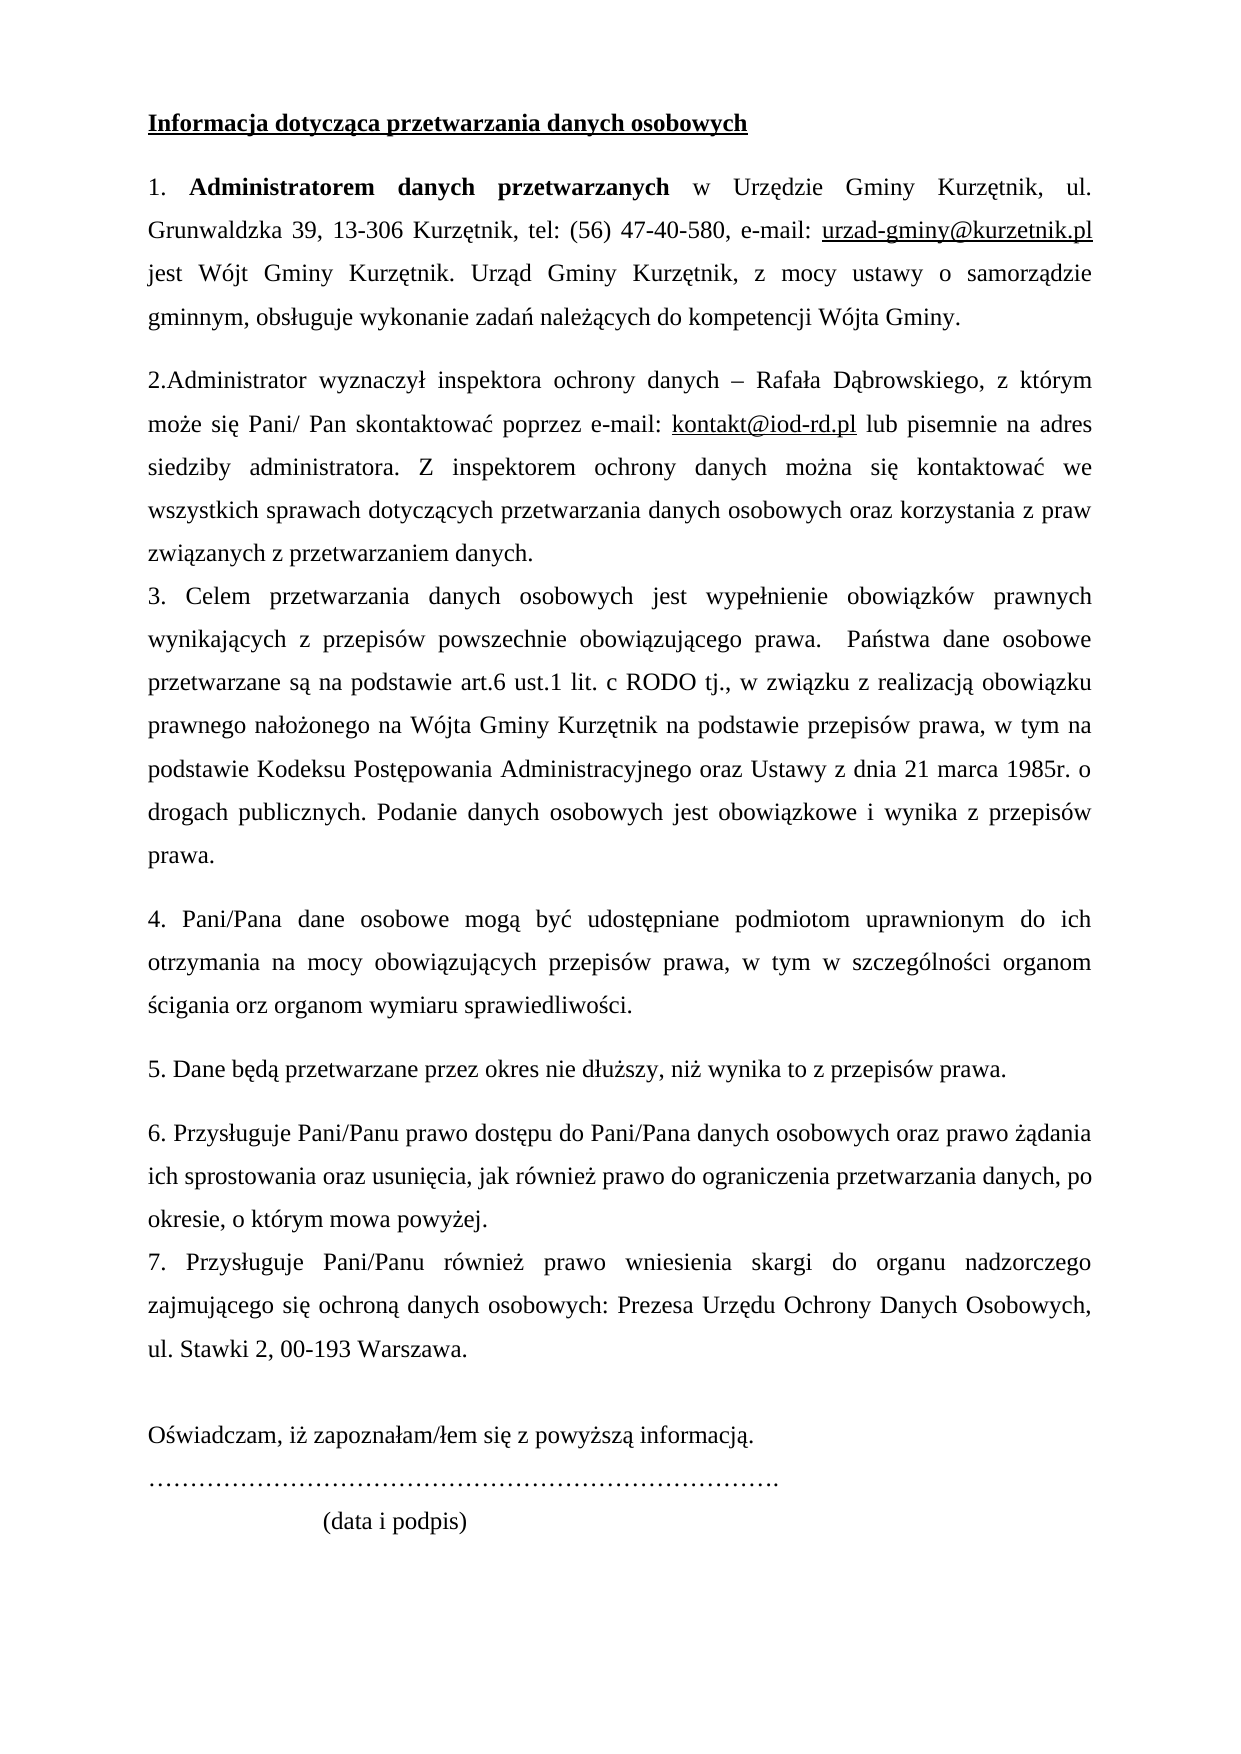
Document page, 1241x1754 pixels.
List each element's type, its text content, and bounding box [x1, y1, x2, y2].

text Informacja dotycząca przetwarzania danych osobowych [148, 108, 1093, 137]
text …………………………………………………………………. [148, 1463, 1093, 1492]
text 2.Administrator wyznaczył inspektora ochrony danych – Rafała Dąbrowskiego, z którym może się Pani/ Pan skontaktować poprzez e-mail: kontakt@iod-rd.pl lub pisemnie na adres siedziby administratora. Z inspektorem ochrony danych można się kontaktować we wszystkich sprawach dotyczących przetwarzania danych osobowych oraz korzystania z praw związanych z przetwarzaniem danych. [148, 366, 1093, 567]
text 1. Administratorem danych przetwarzanych w Urzędzie Gminy Kurzętnik, ul. Grunwaldzka 39, 13-306 Kurzętnik, tel: (56) 47-40-580, e-mail: urzad-gminy@kurzetnik.pl jest Wójt Gminy Kurzętnik. Urząd Gminy Kurzętnik, z mocy ustawy o samorządzie gminnym, obsługuje wykonanie zadań należących do kompetencji Wójta Gminy. [148, 172, 1093, 330]
text 6. Przysługuje Pani/Panu prawo dostępu do Pani/Pana danych osobowych oraz prawo żądania ich sprostowania oraz usunięcia, jak również prawo do ograniczenia przetwarzania danych, po okresie, o którym mowa powyżej. [148, 1118, 1093, 1233]
text 4. Pani/Pana dane osobowe mogą być udostępniane podmiotom uprawnionym do ich otrzymania na mocy obowiązujących przepisów prawa, w tym w szczególności organom ścigania orz organom wymiaru sprawiedliwości. [148, 904, 1093, 1019]
text 5. Dane będą przetwarzane przez okres nie dłuższy, niż wynika to z przepisów prawa. [148, 1054, 1093, 1083]
text Oświadczam, iż zapoznałam/łem się z powyższą informacją. [148, 1420, 1093, 1449]
text 7. Przysługuje Pani/Panu również prawo wniesienia skargi do organu nadzorczego zajmującego się ochroną danych osobowych: Prezesa Urzędu Ochrony Danych Osobowych, ul. Stawki 2, 00-193 Warszawa. [148, 1247, 1093, 1362]
text 3. Celem przetwarzania danych osobowych jest wypełnienie obowiązków prawnych wynikających z przepisów powszechnie obowiązującego prawa. Państwa dane osobowe przetwarzane są na podstawie art.6 ust.1 lit. c RODO tj., w związku z realizacją obowiązku prawnego nałożonego na Wójta Gminy Kurzętnik na podstawie przepisów prawa, w tym na podstawie Kodeksu Postępowania Administracyjnego oraz Ustawy z dnia 21 marca 1985r. o drogach publicznych. Podanie danych osobowych jest obowiązkowe i wynika z przepisów prawa. [148, 581, 1093, 869]
text (data i podpis) [148, 1506, 1093, 1535]
